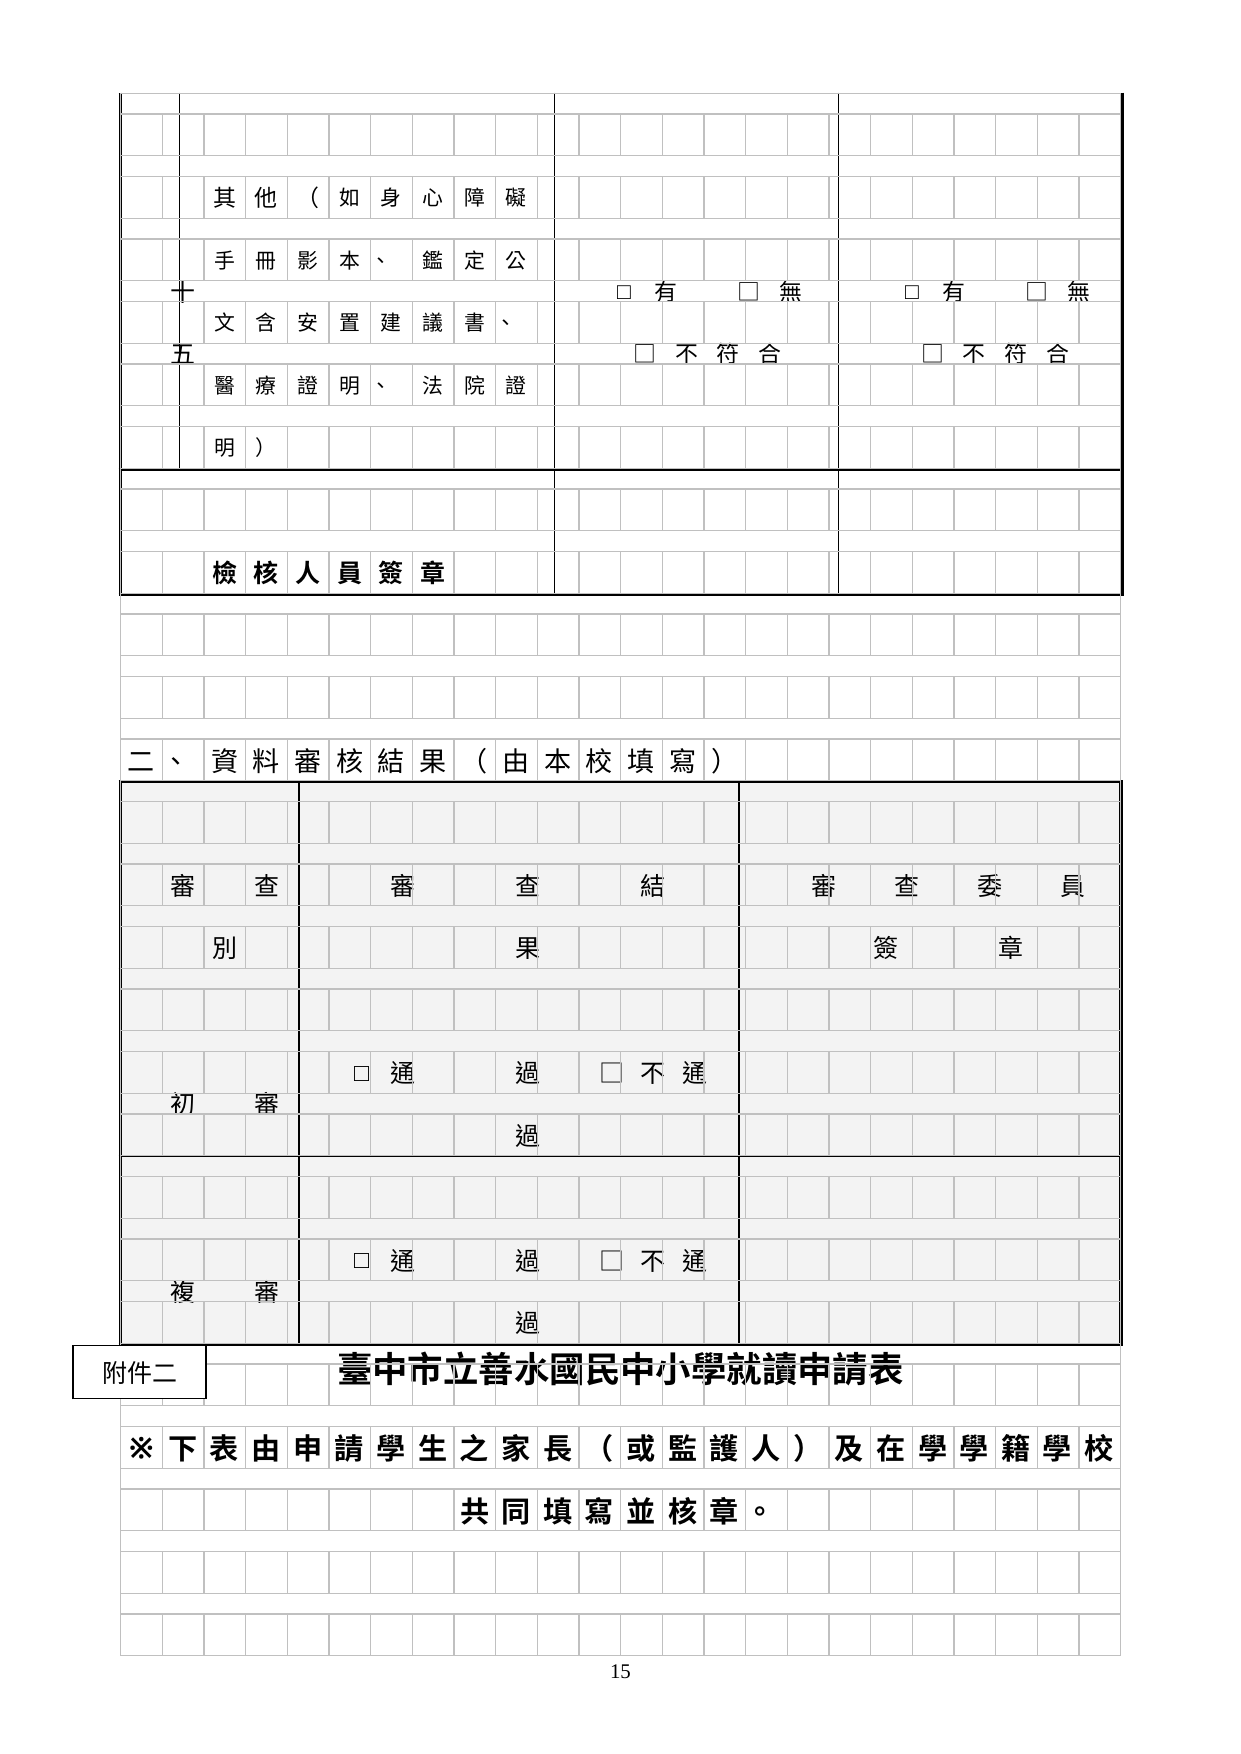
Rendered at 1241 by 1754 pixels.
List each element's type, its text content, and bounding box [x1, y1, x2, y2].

table_cell 複 審 [246, 1302, 287, 1343]
table_cell □通 過 □不通過 [496, 1240, 537, 1280]
table_cell □通 過 □不通過 [580, 1052, 620, 1093]
table_cell [871, 552, 912, 593]
table_cell □通 過 □不通過 [413, 1052, 453, 1093]
text 臺中市立善水國民中小學就讀申請表 [246, 1365, 287, 1392]
table_cell □有 □無 □不符合 [555, 240, 578, 280]
text 二、資料審核結果（由本校填寫） [580, 740, 620, 780]
table_cell [913, 1240, 953, 1280]
table_cell 初 審 [205, 1052, 245, 1093]
text ※下表由申請學生之家長（或監護人）及在學學籍學校共同填寫並核章。 [996, 1490, 1037, 1530]
table_header 審 查 委 員 簽 章 [830, 865, 870, 905]
text 臺中市立善水國民中小學就讀申請表 [455, 1365, 495, 1392]
text ※下表由申請學生之家長（或監護人）及在學學籍學校共同填寫並核章。 [163, 1490, 203, 1530]
table_cell [788, 1302, 828, 1343]
table_cell 十五 [122, 302, 162, 343]
text 二、資料審核結果（由本校填寫） [496, 740, 537, 780]
table_header 審 查 結 果 [300, 802, 328, 843]
table_cell 其他（如身心障礙手冊影本、鑑定公文含安置建議書、醫療證明、法院證明） [180, 427, 203, 468]
table_header 審 查 委 員 簽 章 [871, 865, 912, 905]
table_cell □有 □無 □不符合 [830, 240, 838, 280]
table_cell 複 審 [176, 1293, 185, 1301]
table_cell 十五 [163, 302, 179, 343]
text 臺中市立善水國民中小學就讀申請表 [556, 1365, 578, 1380]
table_header [288, 927, 298, 968]
table_cell □有 □無 □不符合 [830, 365, 838, 405]
table_cell □通 過 □不通過 [455, 1302, 495, 1343]
table_cell [621, 490, 662, 530]
table_cell 初 審 [122, 1115, 162, 1155]
table_cell [740, 1240, 745, 1280]
text ※下表由申請學生之家長（或監護人）及在學學籍學校共同填寫並核章。 [288, 1427, 328, 1468]
table_cell 初 審 [122, 1094, 177, 1113]
table_cell □通 過 □不通過 [371, 1115, 412, 1155]
table_cell 其他（如身心障礙手冊影本、鑑定公文含安置建議書、醫療證明、法院證明） [371, 427, 412, 468]
table_cell [1038, 1052, 1078, 1093]
table_cell [871, 1240, 912, 1280]
table_cell 其他（如身心障礙手冊影本、鑑定公文含安置建議書、醫療證明、法院證明） [205, 365, 245, 405]
table_cell □通 過 □不通過 [705, 1052, 738, 1093]
table_cell □通 過 □不通過 [300, 969, 738, 988]
table_header 審 查 結 果 [538, 865, 578, 905]
table_cell □通 過 □不通過 [538, 1052, 578, 1093]
text ※下表由申請學生之家長（或監護人）及在學學籍學校共同填寫並核章。 [1080, 1427, 1120, 1468]
text ※下表由申請學生之家長（或監護人）及在學學籍學校共同填寫並核章。 [705, 1490, 745, 1530]
text 臺中市立善水國民中小學就讀申請表 [207, 1365, 245, 1392]
table_cell [788, 1177, 828, 1218]
table_cell □通 過 □不通過 [580, 1240, 620, 1280]
table_header 審 查 結 果 [496, 927, 537, 968]
table_header 審 查 委 員 簽 章 [871, 802, 912, 843]
table_header 審 查 委 員 簽 章 [996, 927, 1037, 968]
table_cell [1038, 990, 1078, 1030]
table_cell 其他（如身心障礙手冊影本、鑑定公文含安置建議書、醫療證明、法院證明） [455, 240, 495, 280]
table_cell 十五 [122, 427, 162, 468]
table_cell 其他（如身心障礙手冊影本、鑑定公文含安置建議書、醫療證明、法院證明） [246, 115, 287, 155]
table_cell [1080, 490, 1120, 530]
table_cell □通 過 □不通過 [300, 1031, 738, 1051]
table_cell □通 過 □不通過 [330, 990, 370, 1030]
table_cell [555, 552, 578, 593]
table_cell □通 過 □不通過 [455, 1115, 495, 1155]
table_cell [371, 490, 412, 530]
table_cell □有 □無 □不符合 [1080, 240, 1120, 280]
table_cell [1038, 1302, 1078, 1343]
text 臺中市立善水國民中小學就讀申請表 [1080, 1365, 1120, 1392]
table_cell 複 審 [288, 1177, 298, 1218]
table_cell □通 過 □不通過 [371, 1052, 412, 1093]
table_cell [871, 1115, 912, 1155]
text ※下表由申請學生之家長（或監護人）及在學學籍學校共同填寫並核章。 [205, 1490, 245, 1530]
table_cell □通 過 □不通過 [496, 990, 537, 1030]
table_header [122, 865, 162, 905]
table_header 審 查 結 果 [663, 927, 703, 968]
table_cell 複 審 [122, 1157, 298, 1176]
table_cell 複 審 [122, 1281, 177, 1301]
table_header 審 查 結 果 [413, 927, 453, 968]
table_cell □有 □無 □不符合 [621, 177, 662, 218]
table_cell □有 □無 □不符合 [746, 302, 787, 343]
table_cell 其他（如身心障礙手冊影本、鑑定公文含安置建議書、醫療證明、法院證明） [371, 240, 412, 280]
table_header 審 查 委 員 簽 章 [996, 865, 1037, 905]
table_cell □有 □無 □不符合 [913, 365, 953, 405]
table_cell □通 過 □不通過 [663, 1052, 703, 1093]
table_cell [740, 1031, 1119, 1051]
table_cell [955, 1240, 995, 1280]
table_cell 其他（如身心障礙手冊影本、鑑定公文含安置建議書、醫療證明、法院證明） [413, 177, 453, 218]
table_cell [996, 1302, 1037, 1343]
table_cell [740, 1094, 1119, 1113]
table_cell □有 □無 □不符合 [913, 302, 953, 343]
table_cell □通 過 □不通過 [371, 1240, 412, 1280]
table_cell 其他（如身心障礙手冊影本、鑑定公文含安置建議書、醫療證明、法院證明） [330, 427, 370, 468]
table_cell [746, 1115, 787, 1155]
table_cell [496, 552, 537, 593]
table_cell [913, 990, 953, 1030]
table_header [122, 906, 298, 926]
text ※下表由申請學生之家長（或監護人）及在學學籍學校共同填寫並核章。 [955, 1427, 995, 1468]
text ※下表由申請學生之家長（或監護人）及在學學籍學校共同填寫並核章。 [205, 1427, 245, 1468]
text 臺中市立善水國民中小學就讀申請表 [580, 1365, 620, 1392]
table_cell 初 審 [163, 1115, 203, 1155]
table_header 審 查 結 果 [663, 865, 703, 905]
table_cell □通 過 □不通過 [300, 1281, 738, 1301]
text 臺中市立善水國民中小學就讀申請表 [663, 1365, 703, 1392]
table_cell □通 過 □不通過 [413, 1302, 453, 1343]
table_cell □有 □無 □不符合 [830, 302, 838, 343]
table_cell □通 過 □不通過 [496, 1302, 537, 1343]
table_cell [913, 1052, 953, 1093]
table_cell 初 審 [192, 1094, 272, 1113]
table_header 審 查 結 果 [371, 927, 412, 968]
table_cell 其他（如身心障礙手冊影本、鑑定公文含安置建議書、醫療證明、法院證明） [371, 177, 412, 218]
table_header 審 查 委 員 簽 章 [788, 802, 828, 843]
table_cell [788, 1115, 828, 1155]
table_cell □有 □無 □不符合 [871, 302, 912, 343]
text ※下表由申請學生之家長（或監護人）及在學學籍學校共同填寫並核章。 [663, 1490, 703, 1530]
table_cell 初 審 [177, 1094, 184, 1113]
table_header [163, 802, 203, 843]
table_header 審 查 結 果 [300, 783, 738, 801]
text 臺中市立善水國民中小學就讀申請表 [955, 1365, 995, 1392]
table_header 審 查 結 果 [455, 802, 495, 843]
table_cell □有 □無 □不符合 [1038, 115, 1078, 155]
table_cell [705, 552, 745, 593]
table_header 別 [205, 927, 245, 968]
table_cell □有 □無 □不符合 [1080, 302, 1120, 343]
table_cell □有 □無 □不符合 [1038, 302, 1078, 343]
table_cell □通 過 □不通過 [621, 1177, 662, 1218]
table_cell 其他（如身心障礙手冊影本、鑑定公文含安置建議書、醫療證明、法院證明） [496, 427, 537, 468]
table_cell [839, 471, 1120, 488]
table_cell □通 過 □不通過 [300, 1094, 738, 1113]
table_cell □通 過 □不通過 [580, 1115, 620, 1155]
text ※下表由申請學生之家長（或監護人）及在學學籍學校共同填寫並核章。 [663, 1427, 703, 1468]
table_header 審 查 結 果 [371, 802, 412, 843]
table_cell □有 □無 □不符合 [1038, 365, 1078, 405]
text 臺中市立善水國民中小學就讀申請表 [1038, 1365, 1078, 1392]
text ※下表由申請學生之家長（或監護人）及在學學籍學校共同填寫並核章。 [871, 1490, 912, 1530]
table_cell 初 審 [122, 1031, 298, 1051]
table_cell □有 □無 □不符合 [663, 240, 703, 280]
table_cell 其他（如身心障礙手冊影本、鑑定公文含安置建議書、醫療證明、法院證明） [180, 219, 554, 238]
text ※下表由申請學生之家長（或監護人）及在學學籍學校共同填寫並核章。 [121, 1427, 162, 1468]
table_cell [788, 490, 828, 530]
table_cell □通 過 □不通過 [580, 990, 620, 1030]
text 臺中市立善水國民中小學就讀申請表 [913, 1365, 953, 1392]
table_cell 其他（如身心障礙手冊影本、鑑定公文含安置建議書、醫療證明、法院證明） [496, 240, 537, 280]
table_header 審 查 結 果 [621, 865, 662, 905]
text ※下表由申請學生之家長（或監護人）及在學學籍學校共同填寫並核章。 [746, 1490, 787, 1530]
table_cell □有 □無 □不符合 [746, 427, 787, 468]
table_cell 其他（如身心障礙手冊影本、鑑定公文含安置建議書、醫療證明、法院證明） [413, 115, 453, 155]
text 臺中市立善水國民中小學就讀申請表 [207, 1346, 1120, 1363]
table_cell □有 □無 □不符合 [871, 427, 912, 468]
text ※下表由申請學生之家長（或監護人）及在學學籍學校共同填寫並核章。 [996, 1427, 1037, 1468]
table_cell □通 過 □不通過 [705, 1177, 738, 1218]
table_header 審 查 委 員 簽 章 [830, 802, 870, 843]
table_cell 其他（如身心障礙手冊影本、鑑定公文含安置建議書、醫療證明、法院證明） [288, 177, 328, 218]
table_cell [788, 552, 828, 593]
table_cell [163, 490, 203, 530]
table_cell [122, 471, 554, 488]
text ※下表由申請學生之家長（或監護人）及在學學籍學校共同填寫並核章。 [538, 1490, 578, 1530]
table_cell [996, 1177, 1037, 1218]
table_cell □有 □無 □不符合 [1080, 365, 1120, 405]
table_cell [830, 552, 838, 593]
table_cell □有 □無 □不符合 [555, 156, 838, 176]
table_cell □有 □無 □不符合 [996, 427, 1037, 468]
table_cell 其他（如身心障礙手冊影本、鑑定公文含安置建議書、醫療證明、法院證明） [413, 302, 453, 343]
table_cell 十五 [122, 177, 162, 218]
table_cell □有 □無 □不符合 [663, 177, 703, 218]
table_cell 初 審 [205, 990, 245, 1030]
text ※下表由申請學生之家長（或監護人）及在學學籍學校共同填寫並核章。 [455, 1427, 495, 1468]
table_cell [955, 990, 995, 1030]
table_header 審 查 結 果 [413, 865, 453, 905]
table_header 審 查 委 員 簽 章 [1080, 927, 1119, 968]
table_header 審 查 結 果 [371, 865, 412, 905]
text ※下表由申請學生之家長（或監護人）及在學學籍學校共同填寫並核章。 [705, 1427, 745, 1468]
table_cell 其他（如身心障礙手冊影本、鑑定公文含安置建議書、醫療證明、法院證明） [288, 365, 328, 405]
table_cell 初 審 [246, 1052, 287, 1093]
table_cell □有 □無 □不符合 [913, 240, 953, 280]
table_cell [705, 490, 745, 530]
table_cell 其他（如身心障礙手冊影本、鑑定公文含安置建議書、醫療證明、法院證明） [180, 365, 203, 405]
text ※下表由申請學生之家長（或監護人）及在學學籍學校共同填寫並核章。 [163, 1427, 203, 1468]
text 二、資料審核結果（由本校填寫） [663, 740, 703, 780]
table_cell [163, 552, 203, 593]
text ※下表由申請學生之家長（或監護人）及在學學籍學校共同填寫並核章。 [496, 1490, 537, 1530]
table_header 審 查 委 員 簽 章 [955, 865, 995, 905]
table_cell [830, 1302, 870, 1343]
table_cell □有 □無 □不符合 [746, 115, 787, 155]
table_header [122, 802, 162, 843]
table_header [288, 802, 298, 843]
table_cell □有 □無 □不符合 [950, 281, 1120, 301]
table_header 審 查 結 果 [330, 927, 370, 968]
table_cell 複 審 [122, 1240, 162, 1280]
table_cell 其他（如身心障礙手冊影本、鑑定公文含安置建議書、醫療證明、法院證明） [180, 240, 203, 280]
text 二、資料審核結果（由本校填寫） [1080, 740, 1120, 780]
table_cell [122, 490, 162, 530]
table_cell 其他（如身心障礙手冊影本、鑑定公文含安置建議書、醫療證明、法院證明） [184, 281, 554, 301]
table_cell 其他（如身心障礙手冊影本、鑑定公文含安置建議書、醫療證明、法院證明） [246, 365, 287, 405]
table_cell 初 審 [288, 1052, 298, 1093]
table_cell [1080, 552, 1120, 593]
table_cell □有 □無 □不符合 [580, 365, 620, 405]
table_cell [496, 490, 537, 530]
text 二、資料審核結果（由本校填寫） [121, 740, 162, 780]
table_cell 其他（如身心障礙手冊影本、鑑定公文含安置建議書、醫療證明、法院證明） [455, 302, 495, 343]
table_cell □通 過 □不通過 [496, 1115, 537, 1155]
table_cell □有 □無 □不符合 [788, 240, 828, 280]
table_cell □有 □無 □不符合 [871, 240, 912, 280]
table_header 審 查 委 員 簽 章 [740, 906, 1119, 926]
table_header 審 查 結 果 [300, 906, 738, 926]
table_cell [1080, 1240, 1119, 1280]
text 臺中市立善水國民中小學就讀申請表 [830, 1365, 870, 1392]
text ※下表由申請學生之家長（或監護人）及在學學籍學校共同填寫並核章。 [121, 1469, 1120, 1488]
table_cell 其他（如身心障礙手冊影本、鑑定公文含安置建議書、醫療證明、法院證明） [330, 302, 370, 343]
table_cell [746, 552, 787, 593]
text ※下表由申請學生之家長（或監護人）及在學學籍學校共同填寫並核章。 [330, 1427, 370, 1468]
table_cell □通 過 □不通過 [538, 1302, 578, 1343]
table_cell [996, 552, 1037, 593]
table_cell □通 過 □不通過 [330, 1115, 370, 1155]
text ※下表由申請學生之家長（或監護人）及在學學籍學校共同填寫並核章。 [580, 1490, 620, 1530]
text ※下表由申請學生之家長（或監護人）及在學學籍學校共同填寫並核章。 [288, 1490, 328, 1530]
table_cell 複 審 [205, 1302, 245, 1343]
text 臺中市立善水國民中小學就讀申請表 [746, 1365, 787, 1392]
table_cell □有 □無 □不符合 [663, 365, 703, 405]
table_cell [955, 490, 995, 530]
table_header 審 查 委 員 簽 章 [996, 802, 1037, 843]
table_cell 複 審 [267, 1281, 298, 1301]
table_cell 其他（如身心障礙手冊影本、鑑定公文含安置建議書、醫療證明、法院證明） [455, 365, 495, 405]
table_header 審 查 結 果 [705, 802, 738, 843]
text ※下表由申請學生之家長（或監護人）及在學學籍學校共同填寫並核章。 [788, 1490, 828, 1530]
table_header 審 查 委 員 簽 章 [830, 927, 870, 968]
table_cell □有 □無 □不符合 [996, 302, 1037, 343]
table_cell 十五 [163, 115, 179, 155]
table_cell □通 過 □不通過 [663, 1115, 703, 1155]
table_cell 其他（如身心障礙手冊影本、鑑定公文含安置建議書、醫療證明、法院證明） [246, 427, 287, 468]
table_cell 初 審 [182, 1096, 191, 1113]
table_cell □通 過 □不通過 [663, 1302, 703, 1343]
text 二、資料審核結果（由本校填寫） [621, 740, 662, 780]
table_cell 複 審 [205, 1177, 245, 1218]
table_cell 複 審 [163, 1302, 203, 1343]
table_cell 複 審 [205, 1240, 245, 1280]
table_cell □通 過 □不通過 [455, 1052, 495, 1093]
table_header [163, 927, 203, 968]
table_cell 複 審 [288, 1302, 298, 1343]
table_cell 簽 [371, 552, 412, 593]
table_cell [913, 1177, 953, 1218]
table_cell □有 □無 □不符合 [705, 115, 745, 155]
text ※下表由申請學生之家長（或監護人）及在學學籍學校共同填寫並核章。 [413, 1427, 453, 1468]
text 二、資料審核結果（由本校填寫） [538, 740, 578, 780]
table_cell □通 過 □不通過 [371, 1177, 412, 1218]
table_cell [330, 490, 370, 530]
table_cell 其他（如身心障礙手冊影本、鑑定公文含安置建議書、醫療證明、法院證明） [288, 302, 328, 343]
table_header 審 查 結 果 [300, 844, 738, 863]
table_cell □通 過 □不通過 [413, 1240, 453, 1280]
table_cell 其他（如身心障礙手冊影本、鑑定公文含安置建議書、醫療證明、法院證明） [288, 427, 328, 468]
table_cell 初 審 [122, 990, 162, 1030]
text ※下表由申請學生之家長（或監護人）及在學學籍學校共同填寫並核章。 [371, 1427, 412, 1468]
text 臺中市立善水國民中小學就讀申請表 [705, 1365, 745, 1392]
text 臺中市立善水國民中小學就讀申請表 [788, 1365, 828, 1392]
table_cell □通 過 □不通過 [330, 1177, 370, 1218]
table_cell □有 □無 □不符合 [1080, 115, 1120, 155]
text 二、資料審核結果（由本校填寫） [121, 719, 1120, 738]
table_cell 其他（如身心障礙手冊影本、鑑定公文含安置建議書、醫療證明、法院證明） [180, 156, 554, 176]
table_cell [580, 490, 620, 530]
text ※下表由申請學生之家長（或監護人）及在學學籍學校共同填寫並核章。 [413, 1490, 453, 1530]
table_cell [746, 1240, 787, 1280]
table_cell □通 過 □不通過 [663, 990, 703, 1030]
table_cell □有 □無 □不符合 [687, 344, 838, 363]
table_header 審 查 委 員 簽 章 [746, 865, 787, 905]
text 附件二 [89, 1354, 191, 1390]
table_cell □有 □無 □不符合 [871, 115, 912, 155]
text ※下表由申請學生之家長（或監護人）及在學學籍學校共同填寫並核章。 [871, 1427, 912, 1468]
text ※下表由申請學生之家長（或監護人）及在學學籍學校共同填寫並核章。 [121, 1406, 1120, 1426]
table_cell □通 過 □不通過 [455, 990, 495, 1030]
table_cell 十五 [122, 115, 162, 155]
table_cell 初 審 [122, 1052, 162, 1093]
table_cell □通 過 □不通過 [580, 1302, 620, 1343]
table_cell [740, 969, 1119, 988]
table_header 審 查 結 果 [580, 802, 620, 843]
table_cell [1080, 990, 1119, 1030]
table_header 審 查 結 果 [538, 802, 578, 843]
table_cell 檢 [205, 552, 245, 593]
table_cell [746, 1052, 787, 1093]
table_cell [955, 1302, 995, 1343]
table_cell [122, 552, 162, 593]
table_cell [555, 490, 578, 530]
table_cell □有 □無 □不符合 [746, 177, 787, 218]
table_cell 其他（如身心障礙手冊影本、鑑定公文含安置建議書、醫療證明、法院證明） [496, 177, 537, 218]
table_cell 其他（如身心障礙手冊影本、鑑定公文含安置建議書、醫療證明、法院證明） [246, 302, 287, 343]
table_cell [996, 490, 1037, 530]
table_cell 其他（如身心障礙手冊影本、鑑定公文含安置建議書、醫療證明、法院證明） [413, 240, 453, 280]
table_cell □有 □無 □不符合 [839, 115, 870, 155]
table_header 審 查 委 員 簽 章 [788, 865, 828, 905]
table_cell [871, 490, 912, 530]
table_cell □有 □無 □不符合 [705, 177, 745, 218]
table_header 審 查 委 員 簽 章 [746, 927, 787, 968]
text 臺中市立善水國民中小學就讀申請表 [621, 1365, 662, 1392]
table_cell [871, 1302, 912, 1343]
table_header [246, 927, 287, 968]
text ※下表由申請學生之家長（或監護人）及在學學籍學校共同填寫並核章。 [1080, 1490, 1120, 1530]
table_cell [413, 490, 453, 530]
table_cell 其他（如身心障礙手冊影本、鑑定公文含安置建議書、醫療證明、法院證明） [496, 365, 537, 405]
table_cell □有 □無 □不符合 [839, 240, 870, 280]
table_header 審 查 委 員 簽 章 [955, 927, 995, 968]
table_cell □有 □無 □不符合 [996, 240, 1037, 280]
table_cell □有 □無 □不符合 [705, 302, 745, 343]
table_cell □通 過 □不通過 [300, 1302, 328, 1343]
table_cell □通 過 □不通過 [413, 990, 453, 1030]
text 臺中市立善水國民中小學就讀申請表 [496, 1365, 537, 1392]
table_cell [740, 1219, 1119, 1238]
text ※下表由申請學生之家長（或監護人）及在學學籍學校共同填寫並核章。 [538, 1427, 578, 1468]
table_cell □有 □無 □不符合 [555, 177, 578, 218]
table_cell [740, 1281, 1119, 1301]
table_header 審 查 結 果 [621, 802, 662, 843]
table_cell □有 □無 □不符合 [621, 240, 662, 280]
table_cell □有 □無 □不符合 [839, 219, 1120, 238]
table_cell 人 [288, 552, 328, 593]
table_cell 其他（如身心障礙手冊影本、鑑定公文含安置建議書、醫療證明、法院證明） [180, 177, 203, 218]
table_cell [1038, 1177, 1078, 1218]
table_cell □有 □無 □不符合 [555, 344, 687, 363]
table_cell [746, 1177, 787, 1218]
table_cell 其他（如身心障礙手冊影本、鑑定公文含安置建議書、醫療證明、法院證明） [205, 177, 245, 218]
table_cell 複 審 [288, 1240, 298, 1280]
table_cell [788, 990, 828, 1030]
table_header 審 查 結 果 [300, 927, 328, 968]
table_cell □通 過 □不通過 [330, 1052, 370, 1093]
text 二、資料審核結果（由本校填寫） [871, 740, 912, 780]
table_cell □通 過 □不通過 [705, 1302, 738, 1343]
table_cell □有 □無 □不符合 [1038, 177, 1078, 218]
table_cell [955, 1115, 995, 1155]
table_cell [955, 1177, 995, 1218]
table_cell □有 □無 □不符合 [788, 302, 828, 343]
table_cell □通 過 □不通過 [621, 1240, 662, 1280]
text ※下表由申請學生之家長（或監護人）及在學學籍學校共同填寫並核章。 [830, 1427, 870, 1468]
table_cell □有 □無 □不符合 [788, 365, 828, 405]
text 二、資料審核結果（由本校填寫） [246, 740, 287, 780]
text ※下表由申請學生之家長（或監護人）及在學學籍學校共同填寫並核章。 [496, 1427, 537, 1468]
table_cell [746, 1302, 787, 1343]
table_cell □有 □無 □不符合 [839, 94, 1120, 113]
table_cell [663, 552, 703, 593]
table_cell □通 過 □不通過 [580, 1177, 620, 1218]
table_cell □通 過 □不通過 [300, 1219, 738, 1238]
table_cell [246, 490, 287, 530]
table_cell □有 □無 □不符合 [555, 94, 838, 113]
table_cell □有 □無 □不符合 [555, 115, 578, 155]
table_cell [830, 1240, 870, 1280]
table_header 審 查 結 果 [705, 865, 738, 905]
table_cell □有 □無 □不符合 [580, 427, 620, 468]
table_header 審 查 結 果 [580, 865, 620, 905]
table_header 審 查 結 果 [330, 865, 370, 905]
text ※下表由申請學生之家長（或監護人）及在學學籍學校共同填寫並核章。 [580, 1427, 620, 1468]
table_cell □有 □無 □不符合 [996, 365, 1037, 405]
text ※下表由申請學生之家長（或監護人）及在學學籍學校共同填寫並核章。 [330, 1490, 370, 1530]
table_cell [455, 490, 495, 530]
table_cell □通 過 □不通過 [538, 1115, 578, 1155]
table_cell □通 過 □不通過 [705, 1115, 738, 1155]
table_cell □有 □無 □不符合 [621, 365, 662, 405]
text 二、資料審核結果（由本校填寫） [788, 740, 828, 780]
table_cell [996, 1240, 1037, 1280]
table_cell 十五 [122, 156, 179, 176]
table_cell □有 □無 □不符合 [788, 115, 828, 155]
table_cell 十五 [163, 177, 179, 218]
table_cell □有 □無 □不符合 [705, 427, 745, 468]
table_cell □有 □無 □不符合 [621, 427, 662, 468]
text ※下表由申請學生之家長（或監護人）及在學學籍學校共同填寫並核章。 [621, 1490, 662, 1530]
table_header 審 查 結 果 [330, 802, 370, 843]
table_cell 初 審 [267, 1094, 298, 1113]
table_cell □通 過 □不通過 [455, 1240, 495, 1280]
table_cell [1080, 1302, 1119, 1343]
table_cell □有 □無 □不符合 [839, 365, 870, 405]
table_cell 其他（如身心障礙手冊影本、鑑定公文含安置建議書、醫療證明、法院證明） [180, 94, 554, 113]
table_cell □有 □無 □不符合 [830, 427, 838, 468]
table_cell □通 過 □不通過 [413, 1177, 453, 1218]
table_header 審 查 委 員 簽 章 [913, 802, 953, 843]
table_header 審 [163, 865, 203, 905]
table_cell □有 □無 □不符合 [636, 345, 653, 361]
table_cell □通 過 □不通過 [300, 1157, 738, 1176]
table_cell □通 過 □不通過 [663, 1240, 703, 1280]
table_cell [740, 1157, 1119, 1176]
table_cell [538, 490, 554, 530]
table_header 審 查 委 員 簽 章 [913, 927, 953, 968]
table_cell 複 審 [163, 1240, 203, 1280]
table_cell 十五 [122, 344, 179, 363]
table_cell [871, 990, 912, 1030]
table_cell □有 □無 □不符合 [580, 177, 620, 218]
table_cell □通 過 □不通過 [371, 1302, 412, 1343]
table_cell [555, 471, 838, 488]
text 二、資料審核結果（由本校填寫） [330, 740, 370, 780]
table_cell 其他（如身心障礙手冊影本、鑑定公文含安置建議書、醫療證明、法院證明） [205, 427, 245, 468]
table_cell □有 □無 □不符合 [830, 177, 838, 218]
table_cell □通 過 □不通過 [602, 1251, 620, 1270]
table_cell 其他（如身心障礙手冊影本、鑑定公文含安置建議書、醫療證明、法院證明） [205, 240, 245, 280]
text ※下表由申請學生之家長（或監護人）及在學學籍學校共同填寫並核章。 [1038, 1427, 1078, 1468]
table_header [288, 865, 298, 905]
table_cell [830, 990, 870, 1030]
table_cell □有 □無 □不符合 [705, 240, 745, 280]
table_header 審 查 委 員 簽 章 [1038, 927, 1078, 968]
table_cell [839, 490, 870, 530]
table_header [246, 802, 287, 843]
table_cell [1080, 1115, 1119, 1155]
table_header 審 查 委 員 簽 章 [955, 802, 995, 843]
table_cell [913, 552, 953, 593]
table_cell 十五 [163, 365, 179, 405]
table_header 審 查 委 員 簽 章 [913, 865, 953, 905]
table_cell □有 □無 □不符合 [839, 281, 951, 301]
table_cell □有 □無 □不符合 [746, 240, 787, 280]
table_cell [830, 1177, 870, 1218]
table_cell [996, 990, 1037, 1030]
table_header 審 查 結 果 [621, 927, 662, 968]
table_cell □有 □無 □不符合 [555, 365, 578, 405]
table_cell 十五 [163, 427, 179, 468]
text 臺中市立善水國民中小學就讀申請表 [413, 1365, 453, 1392]
text ※下表由申請學生之家長（或監護人）及在學學籍學校共同填寫並核章。 [246, 1490, 287, 1530]
table_header [205, 865, 245, 905]
table_cell □通 過 □不通過 [621, 990, 662, 1030]
table_cell □通 過 □不通過 [300, 1052, 328, 1093]
table_cell □通 過 □不通過 [300, 1115, 328, 1155]
table_cell □有 □無 □不符合 [1080, 177, 1120, 218]
table_cell 初 審 [288, 990, 298, 1030]
table_cell □通 過 □不通過 [330, 1240, 370, 1280]
table_cell 其他（如身心障礙手冊影本、鑑定公文含安置建議書、醫療證明、法院證明） [330, 240, 370, 280]
table_cell □有 □無 □不符合 [663, 115, 703, 155]
table_cell 初 審 [163, 990, 203, 1030]
table_cell □有 □無 □不符合 [839, 177, 870, 218]
table_cell 十五 [122, 94, 179, 113]
table_cell [746, 490, 787, 530]
table_cell □通 過 □不通過 [371, 990, 412, 1030]
table_header 審 查 結 果 [300, 865, 328, 905]
table_cell □有 □無 □不符合 [555, 406, 838, 426]
table_header [205, 802, 245, 843]
table_header 審 查 委 員 簽 章 [1038, 802, 1078, 843]
table_cell □有 □無 □不符合 [788, 427, 828, 468]
table_cell [1038, 490, 1078, 530]
table_cell 其他（如身心障礙手冊影本、鑑定公文含安置建議書、醫療證明、法院證明） [181, 344, 554, 363]
table_header 審 查 委 員 簽 章 [740, 783, 1119, 801]
table_cell □通 過 □不通過 [705, 1240, 738, 1280]
table_header 審 查 委 員 簽 章 [1080, 865, 1119, 905]
text 二、資料審核結果（由本校填寫） [830, 740, 870, 780]
table_cell □有 □無 □不符合 [555, 219, 838, 238]
table_cell □有 □無 □不符合 [705, 365, 745, 405]
text ※下表由申請學生之家長（或監護人）及在學學籍學校共同填寫並核章。 [830, 1490, 870, 1530]
table_header 審 查 委 員 簽 章 [746, 802, 787, 843]
table_cell [740, 1115, 745, 1155]
text ※下表由申請學生之家長（或監護人）及在學學籍學校共同填寫並核章。 [788, 1427, 828, 1468]
table_cell 核 [246, 552, 287, 593]
text 二、資料審核結果（由本校填寫） [205, 740, 245, 780]
table_cell [746, 990, 787, 1030]
table_cell 其他（如身心障礙手冊影本、鑑定公文含安置建議書、醫療證明、法院證明） [180, 115, 203, 155]
table_cell □有 □無 □不符合 [955, 365, 995, 405]
table_cell 複 審 [182, 1281, 272, 1301]
table_cell [830, 1115, 870, 1155]
table_cell □有 □無 □不符合 [580, 115, 620, 155]
table_header 審 查 委 員 簽 章 [871, 927, 912, 968]
table_cell 十五 [122, 281, 179, 301]
table_cell □有 □無 □不符合 [662, 281, 838, 301]
text 二、資料審核結果（由本校填寫） [996, 740, 1037, 780]
text ※下表由申請學生之家長（或監護人）及在學學籍學校共同填寫並核章。 [246, 1427, 287, 1468]
table_cell 其他（如身心障礙手冊影本、鑑定公文含安置建議書、醫療證明、法院證明） [371, 365, 412, 405]
text 臺中市立善水國民中小學就讀申請表 [871, 1365, 912, 1392]
table_header 審 查 委 員 簽 章 [788, 927, 828, 968]
table_cell □有 □無 □不符合 [1038, 240, 1078, 280]
table_cell □有 □無 □不符合 [924, 345, 941, 361]
text 二、資料審核結果（由本校填寫） [413, 740, 453, 780]
table_cell 其他（如身心障礙手冊影本、鑑定公文含安置建議書、醫療證明、法院證明） [455, 177, 495, 218]
table_cell □通 過 □不通過 [538, 1177, 578, 1218]
table_cell [871, 1052, 912, 1093]
text 二、資料審核結果（由本校填寫） [955, 740, 995, 780]
table_cell [580, 552, 620, 593]
table_cell 複 審 [122, 1302, 162, 1343]
table_cell □有 □無 □不符合 [839, 427, 870, 468]
table_cell 其他（如身心障礙手冊影本、鑑定公文含安置建議書、醫療證明、法院證明） [246, 240, 287, 280]
table_cell □有 □無 □不符合 [996, 115, 1037, 155]
text ※下表由申請學生之家長（或監護人）及在學學籍學校共同填寫並核章。 [913, 1490, 953, 1530]
table_cell □通 過 □不通過 [413, 1115, 453, 1155]
table_cell 其他（如身心障礙手冊影本、鑑定公文含安置建議書、醫療證明、法院證明） [288, 115, 328, 155]
table_header 審 查 結 果 [580, 927, 620, 968]
table_header [122, 844, 298, 863]
table_cell □通 過 □不通過 [455, 1177, 495, 1218]
table_cell □有 □無 □不符合 [974, 344, 1120, 363]
table_cell □有 □無 □不符合 [663, 427, 703, 468]
table_cell □有 □無 □不符合 [913, 177, 953, 218]
table_cell [288, 490, 328, 530]
text 二、資料審核結果（由本校填寫） [913, 740, 953, 780]
table_cell 複 審 [163, 1177, 203, 1218]
table_header 查 [246, 865, 287, 905]
table_cell □通 過 □不通過 [496, 1177, 537, 1218]
table_cell [996, 1052, 1037, 1093]
table_cell [839, 531, 1120, 551]
table_cell □有 □無 □不符合 [913, 115, 953, 155]
table_cell □有 □無 □不符合 [996, 177, 1037, 218]
table_cell 其他（如身心障礙手冊影本、鑑定公文含安置建議書、醫療證明、法院證明） [413, 365, 453, 405]
table_cell [955, 552, 995, 593]
table_cell 其他（如身心障礙手冊影本、鑑定公文含安置建議書、醫療證明、法院證明） [455, 115, 495, 155]
table_cell □通 過 □不通過 [663, 1177, 703, 1218]
table_header 審 查 結 果 [413, 802, 453, 843]
table_cell □通 過 □不通過 [496, 1052, 537, 1093]
table_cell □有 □無 □不符合 [871, 177, 912, 218]
table_cell 初 審 [246, 990, 287, 1030]
table_cell [555, 531, 838, 551]
table_header 審 查 結 果 [496, 802, 537, 843]
table_cell 十五 [163, 240, 179, 280]
table_cell [871, 1177, 912, 1218]
table_cell 初 審 [122, 969, 298, 988]
text 二、資料審核結果（由本校填寫） [746, 740, 787, 780]
table_cell □通 過 □不通過 [300, 1177, 328, 1218]
table_cell □有 □無 □不符合 [839, 156, 1120, 176]
text ※下表由申請學生之家長（或監護人）及在學學籍學校共同填寫並核章。 [455, 1490, 495, 1530]
table_cell [740, 1052, 745, 1093]
table_cell [830, 1052, 870, 1093]
table_cell 複 審 [122, 1177, 162, 1218]
table_cell [740, 990, 745, 1030]
table_header 審 查 結 果 [496, 865, 537, 905]
text ※下表由申請學生之家長（或監護人）及在學學籍學校共同填寫並核章。 [1038, 1490, 1078, 1530]
table_cell [1038, 552, 1078, 593]
text 臺中市立善水國民中小學就讀申請表 [538, 1365, 578, 1392]
table_cell 其他（如身心障礙手冊影本、鑑定公文含安置建議書、醫療證明、法院證明） [330, 115, 370, 155]
text 臺中市立善水國民中小學就讀申請表 [288, 1365, 328, 1392]
table_cell 其他（如身心障礙手冊影本、鑑定公文含安置建議書、醫療證明、法院證明） [205, 115, 245, 155]
table_cell [913, 1302, 953, 1343]
table_cell □通 過 □不通過 [621, 1302, 662, 1343]
table_cell □通 過 □不通過 [300, 990, 328, 1030]
table_cell □有 □無 □不符合 [621, 115, 662, 155]
table_cell □有 □無 □不符合 [830, 115, 838, 155]
table_cell □有 □無 □不符合 [663, 302, 703, 343]
table_cell [1038, 1115, 1078, 1155]
table_cell [830, 490, 838, 530]
text 二、資料審核結果（由本校填寫） [371, 740, 412, 780]
table_cell 其他（如身心障礙手冊影本、鑑定公文含安置建議書、醫療證明、法院證明） [288, 240, 328, 280]
table_cell 複 審 [122, 1219, 298, 1238]
table_cell □有 □無 □不符合 [871, 365, 912, 405]
text ※下表由申請學生之家長（或監護人）及在學學籍學校共同填寫並核章。 [121, 1490, 162, 1530]
table_header 審 查 委 員 簽 章 [1038, 865, 1078, 905]
text 二、資料審核結果（由本校填寫） [1038, 740, 1078, 780]
table_cell 初 審 [246, 1115, 287, 1155]
table_cell 其他（如身心障礙手冊影本、鑑定公文含安置建議書、醫療證明、法院證明） [371, 115, 412, 155]
table_cell [740, 1302, 745, 1343]
table_header 審 查 結 果 [705, 927, 738, 968]
table_cell □有 □無 □不符合 [555, 281, 663, 301]
table_cell 十五 [122, 240, 162, 280]
table_cell □有 □無 □不符合 [1038, 427, 1078, 468]
table_cell [1080, 1177, 1119, 1218]
table_cell 其他（如身心障礙手冊影本、鑑定公文含安置建議書、醫療證明、法院證明） [180, 406, 554, 426]
table_header 審 查 委 員 簽 章 [740, 844, 1119, 863]
table_cell 十五 [122, 365, 162, 405]
table_cell [663, 490, 703, 530]
table_cell □通 過 □不通過 [621, 1052, 662, 1093]
table_cell [788, 1052, 828, 1093]
table_cell □通 過 □不通過 [300, 1240, 328, 1280]
table_header 審 查 結 果 [455, 927, 495, 968]
table_header 審 查 結 果 [663, 802, 703, 843]
table_cell □有 □無 □不符合 [580, 240, 620, 280]
table_cell [913, 1115, 953, 1155]
table_header [122, 783, 298, 801]
text ※下表由申請學生之家長（或監護人）及在學學籍學校共同填寫並核章。 [621, 1427, 662, 1468]
text ※下表由申請學生之家長（或監護人）及在學學籍學校共同填寫並核章。 [371, 1490, 412, 1530]
table_cell [621, 552, 662, 593]
table_cell [538, 552, 554, 593]
table_cell [955, 1052, 995, 1093]
text 臺中市立善水國民中小學就讀申請表 [371, 1365, 412, 1392]
table_cell □通 過 □不通過 [705, 990, 738, 1030]
table_cell 其他（如身心障礙手冊影本、鑑定公文含安置建議書、醫療證明、法院證明） [330, 177, 370, 218]
table_cell 其他（如身心障礙手冊影本、鑑定公文含安置建議書、醫療證明、法院證明） [371, 302, 412, 343]
text ※下表由申請學生之家長（或監護人）及在學學籍學校共同填寫並核章。 [746, 1427, 787, 1468]
table_cell □有 □無 □不符合 [746, 365, 787, 405]
table_cell □有 □無 □不符合 [839, 406, 1120, 426]
table_cell □有 □無 □不符合 [555, 302, 578, 343]
table_cell 十五 [122, 406, 179, 426]
table_header [122, 927, 162, 968]
table_cell [122, 531, 554, 551]
text 二、資料審核結果（由本校填寫） [288, 740, 328, 780]
table_header 審 查 結 果 [538, 927, 578, 968]
table_cell [1080, 1052, 1119, 1093]
table_cell 十五 [122, 219, 179, 238]
text 二、資料審核結果（由本校填寫） [163, 740, 203, 780]
table_cell □有 □無 □不符合 [955, 427, 995, 468]
table_cell 其他（如身心障礙手冊影本、鑑定公文含安置建議書、醫療證明、法院證明） [330, 365, 370, 405]
table_cell □通 過 □不通過 [538, 1240, 578, 1280]
table_cell □有 □無 □不符合 [913, 427, 953, 468]
table_cell 其他（如身心障礙手冊影本、鑑定公文含安置建議書、醫療證明、法院證明） [180, 302, 203, 343]
text 臺中市立善水國民中小學就讀申請表 [74, 1346, 205, 1398]
table_header 審 查 委 員 簽 章 [1080, 802, 1119, 843]
table_cell □有 □無 □不符合 [580, 302, 620, 343]
table_cell □通 過 □不通過 [538, 990, 578, 1030]
table_cell 其他（如身心障礙手冊影本、鑑定公文含安置建議書、醫療證明、法院證明） [205, 302, 245, 343]
table_cell □有 □無 □不符合 [788, 177, 828, 218]
table_cell 初 審 [205, 1115, 245, 1155]
table_cell □有 □無 □不符合 [955, 115, 995, 155]
table_cell □有 □無 □不符合 [1080, 427, 1120, 468]
table_cell [788, 1240, 828, 1280]
table_cell 複 審 [246, 1177, 287, 1218]
table_cell 初 審 [163, 1052, 203, 1093]
table_cell □通 過 □不通過 [330, 1302, 370, 1343]
table_cell 初 審 [288, 1115, 298, 1155]
text 臺中市立善水國民中小學就讀申請表 [330, 1365, 370, 1392]
table_cell [1038, 1240, 1078, 1280]
table_cell □有 □無 □不符合 [955, 302, 995, 343]
table_cell 其他（如身心障礙手冊影本、鑑定公文含安置建議書、醫療證明、法院證明） [246, 177, 287, 218]
table_cell 章 [413, 552, 453, 593]
table_cell □有 □無 □不符合 [621, 302, 662, 343]
table_cell 其他（如身心障礙手冊影本、鑑定公文含安置建議書、醫療證明、法院證明） [496, 115, 537, 155]
table_cell □有 □無 □不符合 [839, 302, 870, 343]
table_cell □有 □無 □不符合 [955, 240, 995, 280]
table_cell 其他（如身心障礙手冊影本、鑑定公文含安置建議書、醫療證明、法院證明） [496, 302, 537, 343]
table_header 審 查 結 果 [455, 865, 495, 905]
table_cell 複 審 [246, 1240, 287, 1280]
text 二、資料審核結果（由本校填寫） [705, 740, 745, 780]
table_cell □通 過 □不通過 [621, 1115, 662, 1155]
table_cell □有 □無 □不符合 [839, 344, 974, 363]
table_cell [455, 552, 495, 593]
table_cell 其他（如身心障礙手冊影本、鑑定公文含安置建議書、醫療證明、法院證明） [413, 427, 453, 468]
text ※下表由申請學生之家長（或監護人）及在學學籍學校共同填寫並核章。 [913, 1427, 953, 1468]
table_cell [740, 1177, 745, 1218]
table_cell □通 過 □不通過 [602, 1063, 620, 1082]
table_cell [996, 1115, 1037, 1155]
text ※下表由申請學生之家長（或監護人）及在學學籍學校共同填寫並核章。 [955, 1490, 995, 1530]
table_cell [839, 552, 870, 593]
table_cell □有 □無 □不符合 [955, 177, 995, 218]
table_cell 員 [330, 552, 370, 593]
table_cell 其他（如身心障礙手冊影本、鑑定公文含安置建議書、醫療證明、法院證明） [455, 427, 495, 468]
table_cell □有 □無 □不符合 [555, 427, 578, 468]
text 二、資料審核結果（由本校填寫） [455, 740, 495, 780]
table_cell [205, 490, 245, 530]
text 臺中市立善水國民中小學就讀申請表 [996, 1365, 1037, 1392]
table_cell [913, 490, 953, 530]
